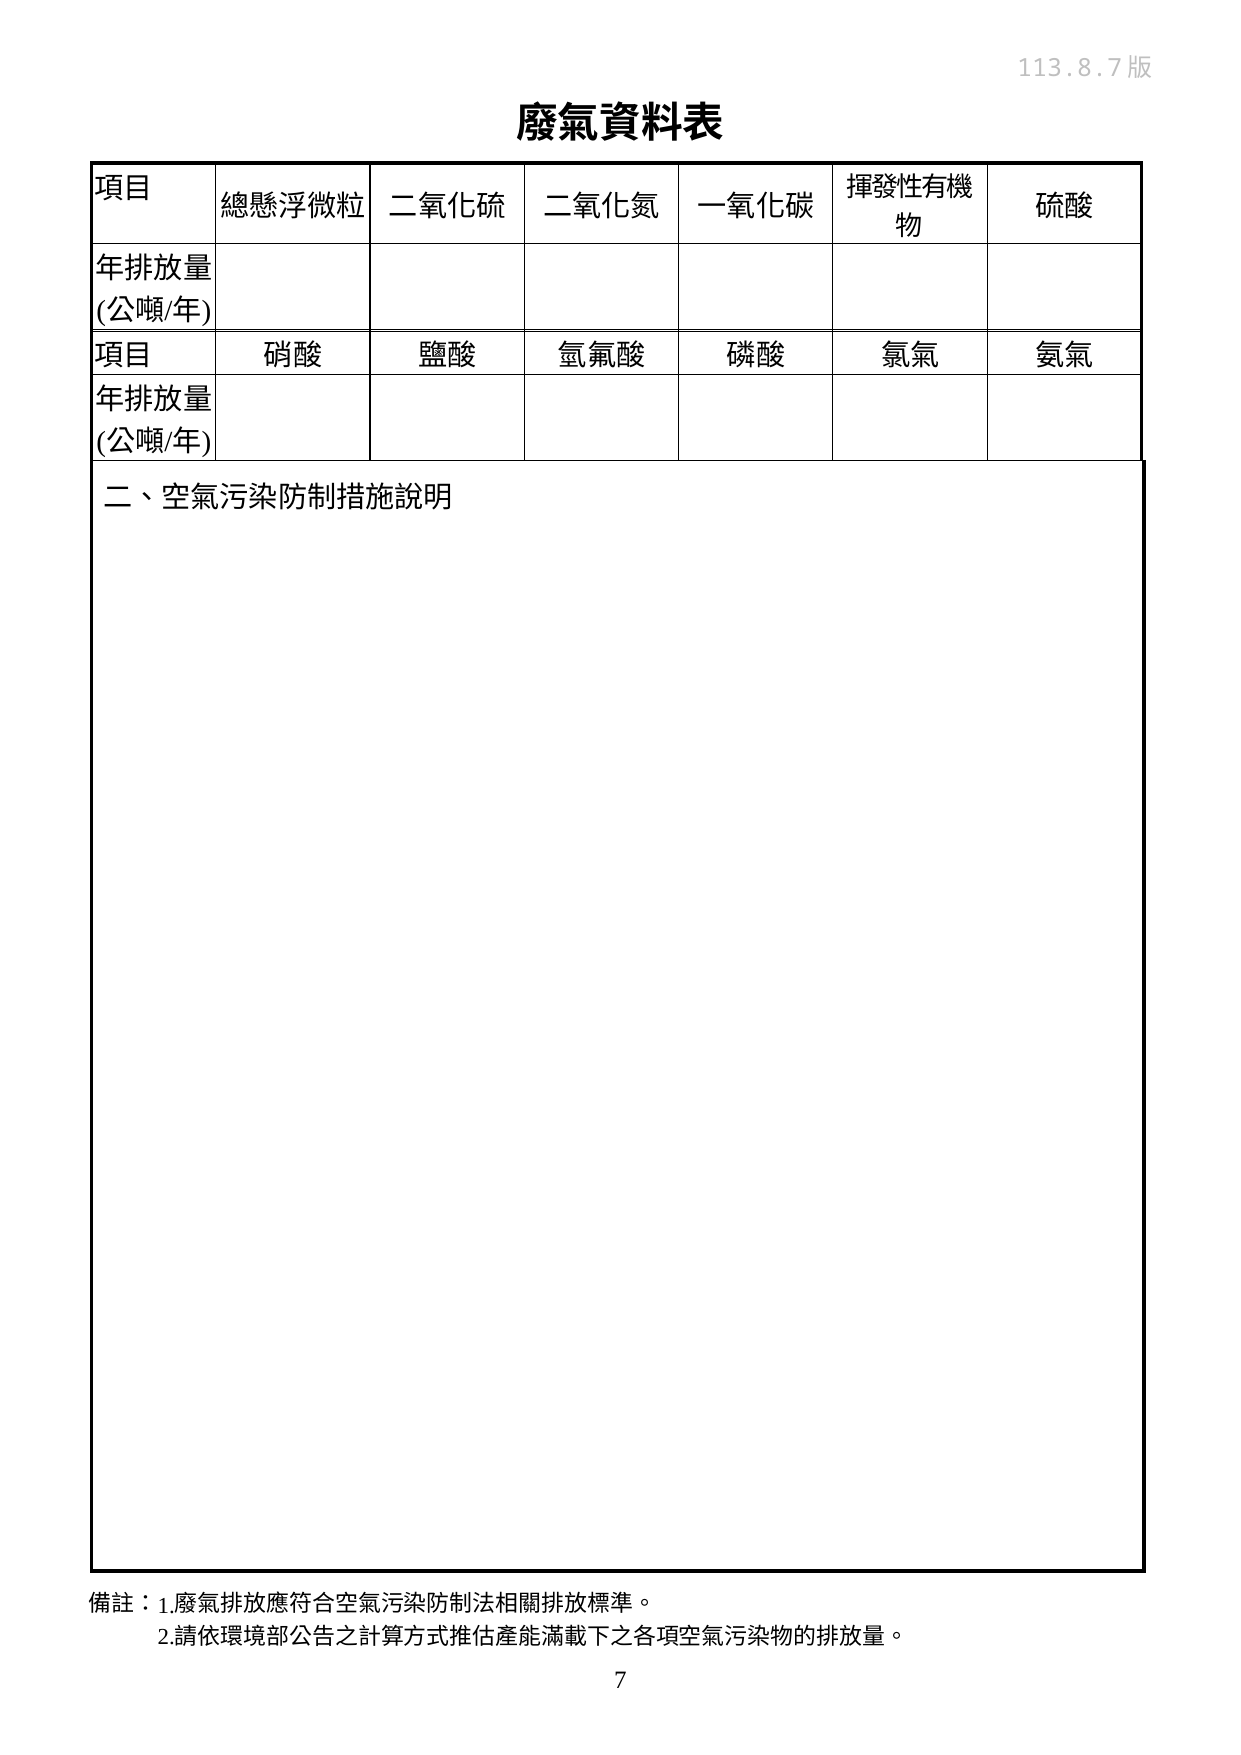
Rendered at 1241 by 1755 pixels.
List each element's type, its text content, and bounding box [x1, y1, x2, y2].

table_cell 鹽酸 [371, 332, 524, 374]
table_cell 磷酸 [679, 332, 832, 374]
table_cell [679, 244, 832, 329]
table_header 二氧化硫 [371, 165, 524, 243]
table_cell [525, 244, 678, 329]
table_cell [216, 244, 369, 329]
table_cell 年排放量 (公噸/年) [93, 375, 215, 460]
table_cell [833, 244, 987, 329]
table_cell [988, 375, 1140, 460]
table_header 硫酸 [988, 165, 1140, 243]
text 2.請依環境部公告之計算方式推估產能滿載下之各項空氣污染物的排放量。 [157, 1618, 1152, 1651]
text 廢氣資料表 [89, 89, 1152, 149]
table_cell [988, 244, 1140, 329]
table_cell 年排放量 (公噸/年) [93, 244, 215, 329]
table_cell [679, 375, 832, 460]
table_cell [833, 375, 987, 460]
table_cell 二、空氣污染防制措施說明 [93, 461, 1142, 1569]
text 備註：1.廢氣排放應符合空氣污染防制法相關排放標準。 [89, 1585, 1152, 1618]
table_header 一氧化碳 [679, 165, 832, 243]
table_cell 項目 [93, 332, 215, 374]
table_header 揮發性有機物 [833, 165, 987, 243]
table_header 二氧化氮 [525, 165, 678, 243]
table_cell 氫氟酸 [525, 332, 678, 374]
table_cell [371, 375, 524, 460]
table_cell 氨氣 [988, 332, 1140, 374]
table_cell [371, 244, 524, 329]
table_cell [525, 375, 678, 460]
table_header 總懸浮微粒 [216, 165, 369, 243]
table_cell [216, 375, 369, 460]
table_cell 硝酸 [216, 332, 369, 374]
table_cell 氯氣 [833, 332, 987, 374]
table_header 項目 [93, 165, 215, 243]
